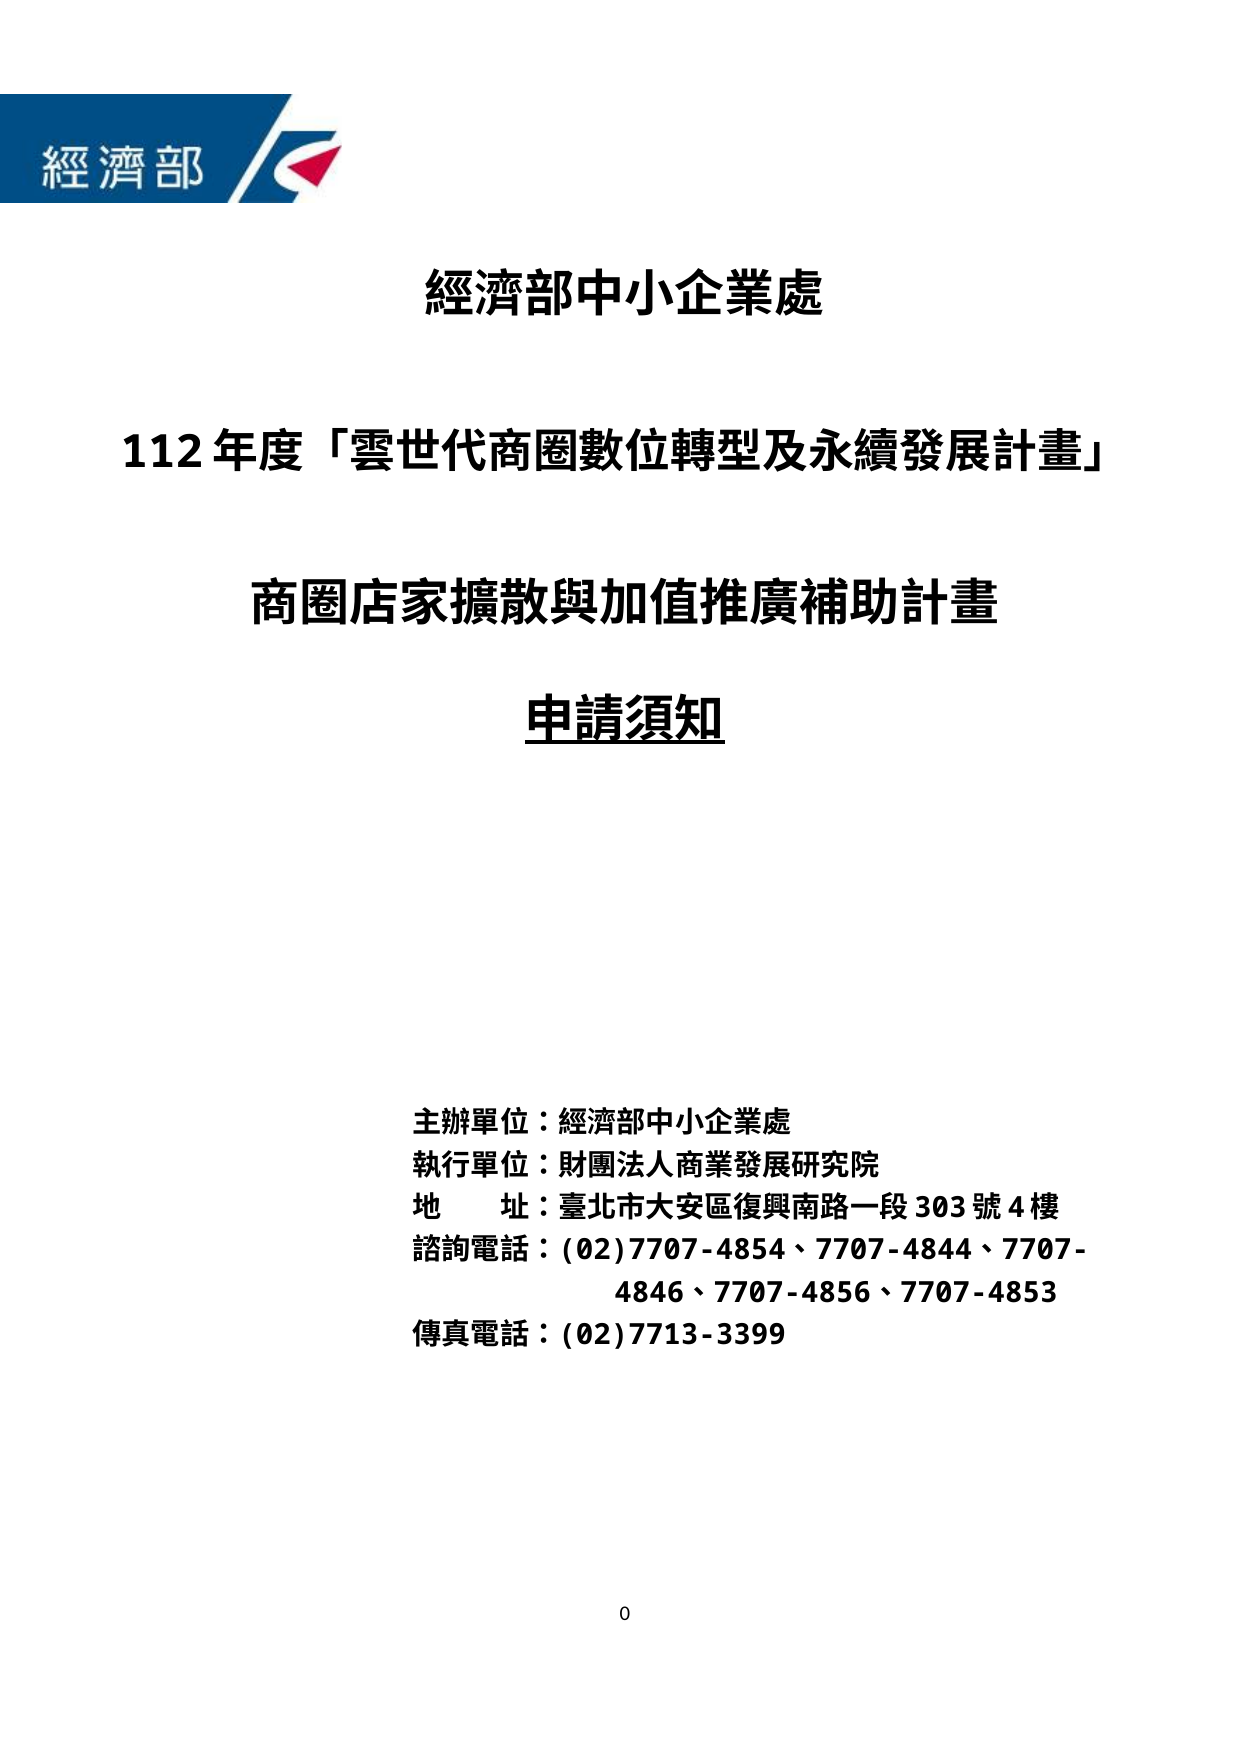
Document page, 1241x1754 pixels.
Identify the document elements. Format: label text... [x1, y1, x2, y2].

text 經濟部中小企業處 [112, 253, 1137, 325]
text 執行單位：財團法人商業發展研究院 [412, 1141, 1137, 1183]
text 諮詢電話：(02)7707-4854、7707-4844、7707-4846、7707-4856、7707-4853 [412, 1226, 1137, 1311]
text 申請須知 [112, 678, 1137, 751]
text 主辦單位：經濟部中小企業處 [412, 1099, 1137, 1141]
text 商圈店家擴散與加值推廣補助計畫 [112, 562, 1137, 634]
text 112年度「雲世代商圈數位轉型及永續發展計畫」 [112, 414, 1137, 481]
text 地 址：臺北市大安區復興南路一段303號4樓 [412, 1183, 1137, 1226]
text 傳真電話：(02)7713-3399 [412, 1311, 1137, 1353]
